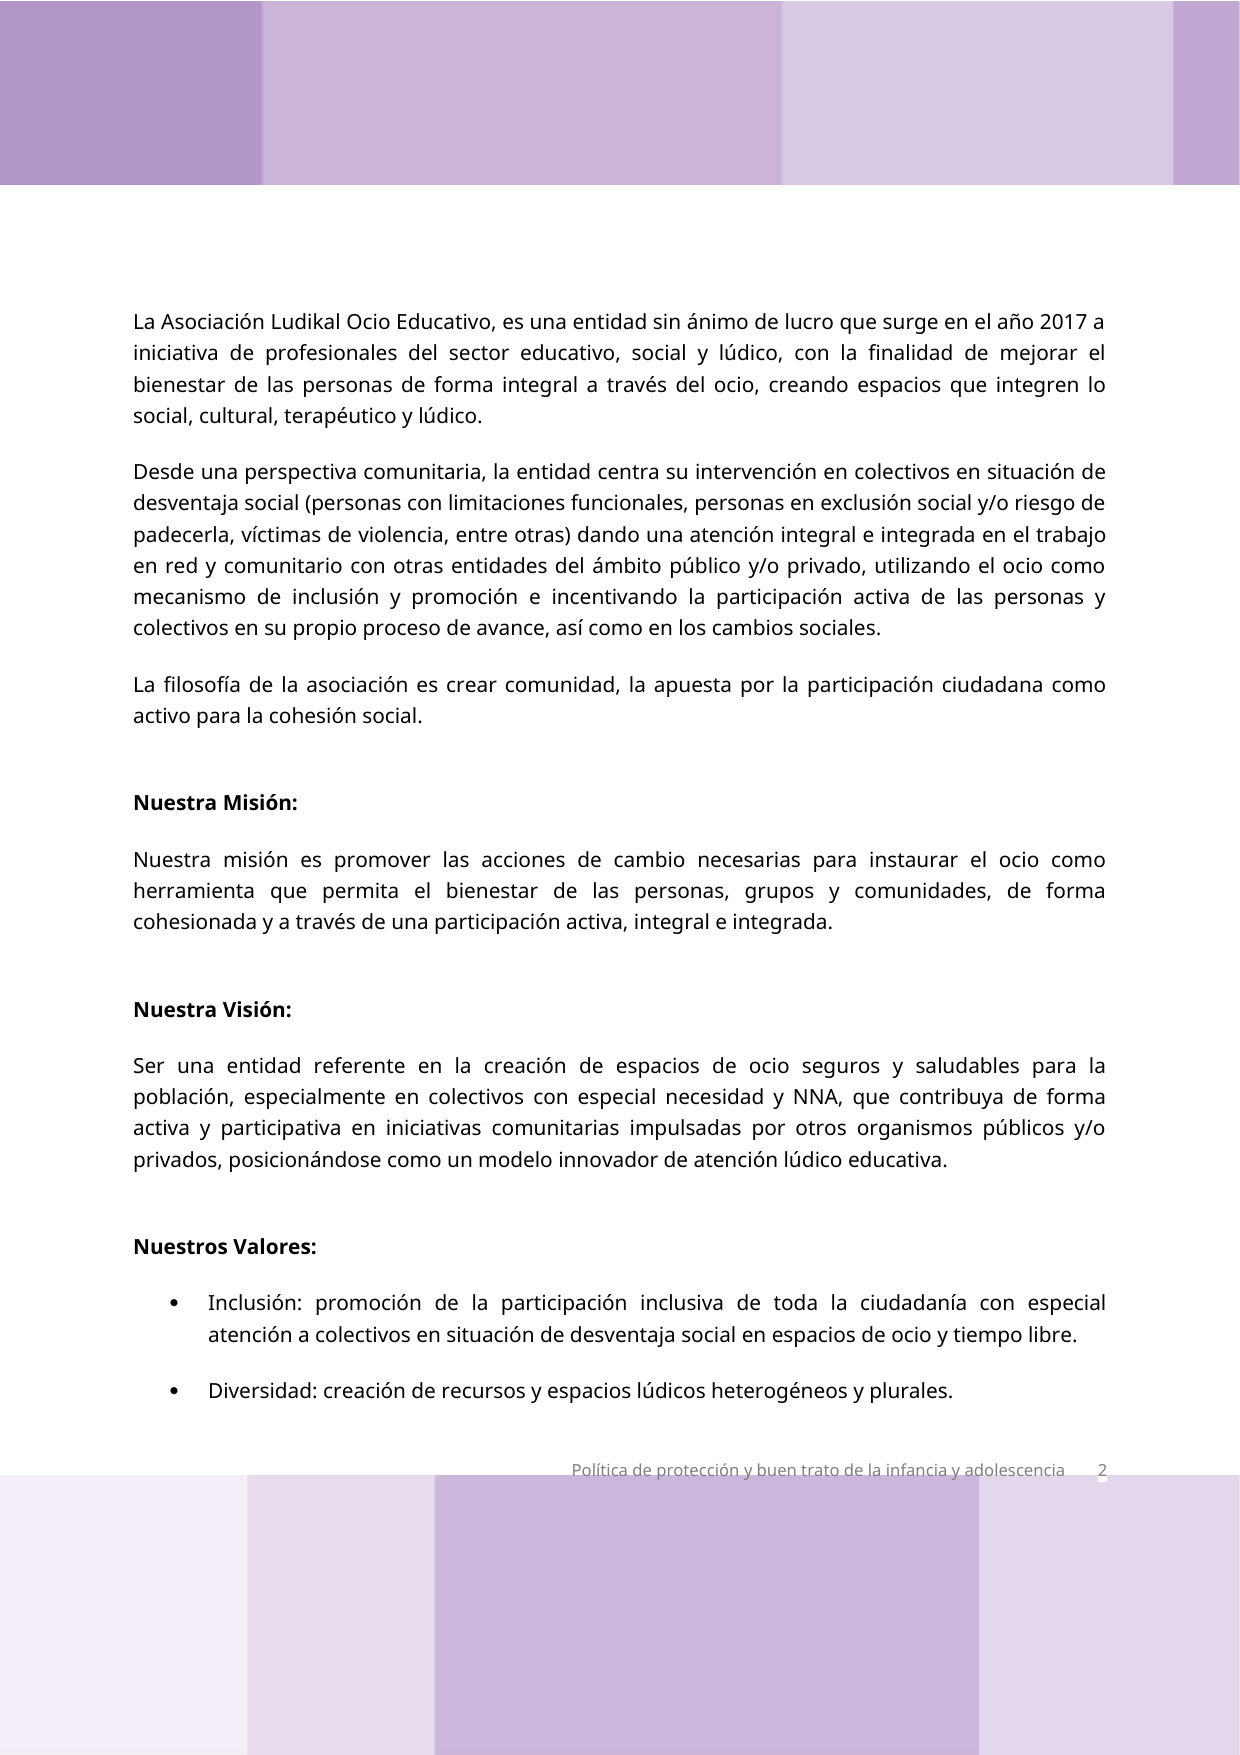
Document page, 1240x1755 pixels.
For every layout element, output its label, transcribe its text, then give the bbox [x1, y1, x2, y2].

text La filosofía de la asociación es crear comunidad, la apuesta por la participación ciudadana como activo para la cohesión social. [133, 667, 1107, 729]
text Nuestra Misión: [133, 786, 1107, 817]
text Nuestra Visión: [133, 992, 1107, 1023]
text La Asociación Ludikal Ocio Educativo, es una entidad sin ánimo de lucro que surge en el año 2017 a iniciativa de profesionales del sector educativo, social y lúdico, con la finalidad de mejorar el bienestar de las personas de forma integral a través del ocio, creando espacios que integren lo social, cultural, terapéutico y lúdico. [133, 304, 1107, 429]
text Nuestros Valores: [133, 1229, 1107, 1261]
list Inclusión: promoción de la participación inclusiva de toda la ciudadanía con especial atención a colectivos en situación de desventaja social en espacios de ocio y tiempo libre. [170, 1286, 1107, 1348]
text Ser una entidad referente en la creación de espacios de ocio seguros y saludables para la población, especialmente en colectivos con especial necesidad y NNA, que contribuya de forma activa y participativa en iniciativas comunitarias impulsadas por otros organismos públicos y/o privados, posicionándose como un modelo innovador de atención lúdico educativa. [133, 1048, 1107, 1173]
text Nuestra misión es promover las acciones de cambio necesarias para instaurar el ocio como herramienta que permita el bienestar de las personas, grupos y comunidades, de forma cohesionada y a través de una participación activa, integral e integrada. [133, 842, 1107, 936]
text Desde una perspectiva comunitaria, la entidad centra su intervención en colectivos en situación de desventaja social (personas con limitaciones funcionales, personas en exclusión social y/o riesgo de padecerla, víctimas de violencia, entre otras) dando una atención integral e integrada en el trabajo en red y comunitario con otras entidades del ámbito público y/o privado, utilizando el ocio como mecanismo de inclusión y promoción e incentivando la participación activa de las personas y colectivos en su propio proceso de avance, así como en los cambios sociales. [133, 454, 1107, 642]
list Diversidad: creación de recursos y espacios lúdicos heterogéneos y plurales. [170, 1373, 1107, 1404]
